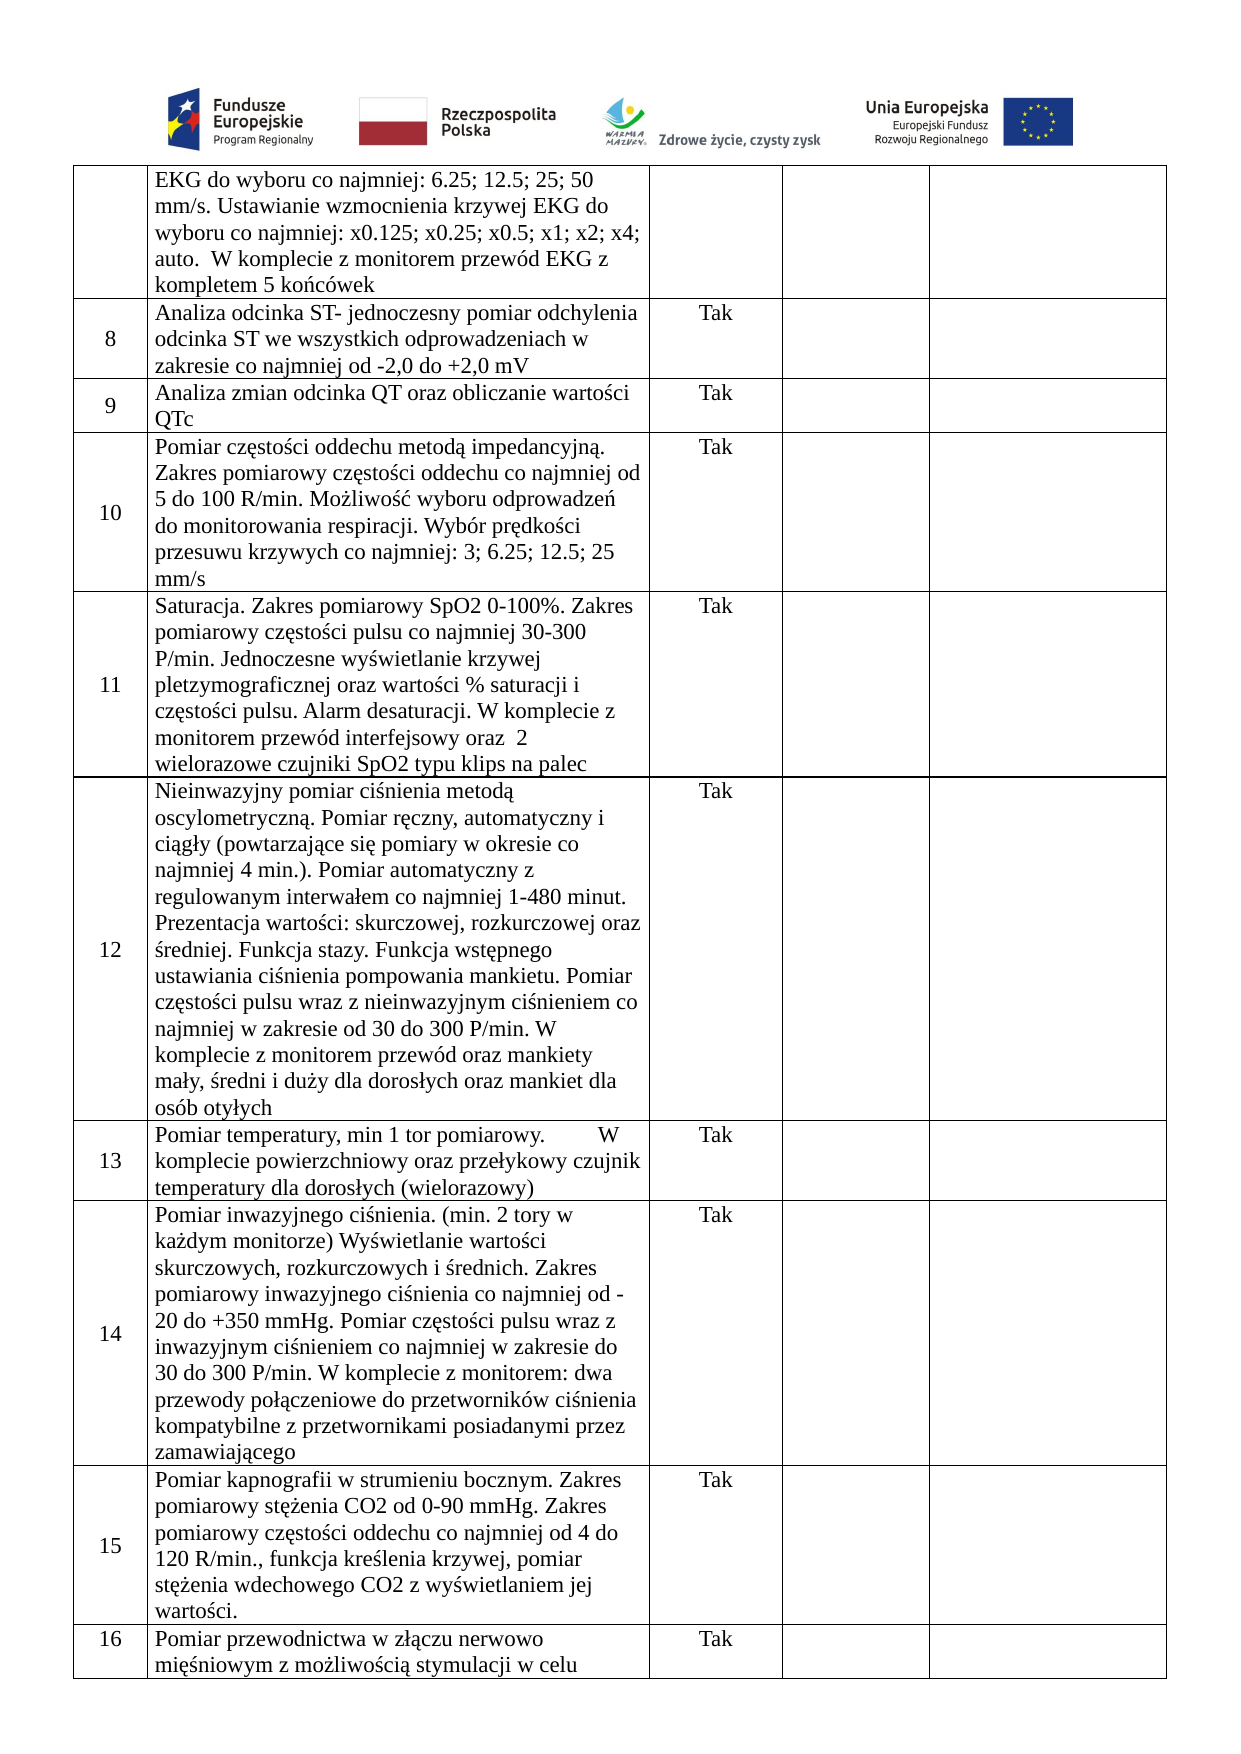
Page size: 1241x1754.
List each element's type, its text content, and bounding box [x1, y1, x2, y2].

table_cell Tak [650, 1121, 782, 1200]
table_cell [74, 166, 147, 298]
table_cell [783, 778, 929, 1120]
table_cell Pomiar inwazyjnego ciśnienia. (min. 2 tory w każdym monitorze) Wyświetlanie wartości skurczowych, rozkurczowych i średnich. Zakres pomiarowy inwazyjnego ciśnienia co najmniej od -20 do +350 mmHg. Pomiar częstości pulsu wraz z inwazyjnym ciśnieniem co najmniej w zakresie do 30 do 300 P/min. W komplecie z monitorem: dwa przewody połączeniowe do przetworników ciśnienia kompatybilne z przetwornikami posiadanymi przez zamawiającego [148, 1201, 649, 1465]
table_cell Tak [650, 299, 782, 378]
table_cell 16 [74, 1625, 147, 1678]
table_cell [783, 1625, 929, 1678]
table_cell [783, 1201, 929, 1465]
table_cell Pomiar przewodnictwa w złączu nerwowo mięśniowym z możliwością stymulacji w celu [148, 1625, 649, 1678]
table_cell [783, 1121, 929, 1200]
table_cell Tak [650, 379, 782, 432]
table_cell Tak [650, 433, 782, 591]
table_cell [930, 1201, 1166, 1465]
table_cell Tak [650, 1466, 782, 1624]
table_cell 10 [74, 433, 147, 591]
table_cell 8 [74, 299, 147, 378]
table_cell Nieinwazyjny pomiar ciśnienia metodą oscylometryczną. Pomiar ręczny, automatyczny i ciągły (powtarzające się pomiary w okresie co najmniej 4 min.). Pomiar automatyczny z regulowanym interwałem co najmniej 1-480 minut. Prezentacja wartości: skurczowej, rozkurczowej oraz średniej. Funkcja stazy. Funkcja wstępnego ustawiania ciśnienia pompowania mankietu. Pomiar częstości pulsu wraz z nieinwazyjnym ciśnieniem co najmniej w zakresie od 30 do 300 P/min. W komplecie z monitorem przewód oraz mankiety mały, średni i duży dla dorosłych oraz mankiet dla osób otyłych [148, 778, 649, 1120]
table_cell 11 [74, 592, 147, 776]
table_cell Analiza odcinka ST- jednoczesny pomiar odchylenia odcinka ST we wszystkich odprowadzeniach w zakresie co najmniej od -2,0 do +2,0 mV [148, 299, 649, 378]
table_cell 15 [74, 1466, 147, 1624]
table_cell [930, 1121, 1166, 1200]
table_cell [930, 299, 1166, 378]
table_cell 12 [74, 778, 147, 1120]
table_cell 13 [74, 1121, 147, 1200]
table_cell [783, 433, 929, 591]
table_cell Analiza zmian odcinka QT oraz obliczanie wartości QTc [148, 379, 649, 432]
table_cell Pomiar temperatury, min 1 tor pomiarowy. W komplecie powierzchniowy oraz przełykowy czujnik temperatury dla dorosłych (wielorazowy) [148, 1121, 649, 1200]
table_cell [930, 433, 1166, 591]
table_cell [930, 592, 1166, 776]
table_cell [930, 166, 1166, 298]
table_cell Tak [650, 592, 782, 776]
table_cell Tak [650, 1625, 782, 1678]
table_cell [930, 778, 1166, 1120]
table_cell Saturacja. Zakres pomiarowy SpO2 0-100%. Zakres pomiarowy częstości pulsu co najmniej 30-300 P/min. Jednoczesne wyświetlanie krzywej pletzymograficznej oraz wartości % saturacji i częstości pulsu. Alarm desaturacji. W komplecie z monitorem przewód interfejsowy oraz 2 wielorazowe czujniki SpO2 typu klips na palec [148, 592, 649, 776]
table_cell [650, 166, 782, 298]
table_cell [783, 1466, 929, 1624]
table_cell [930, 379, 1166, 432]
table_cell [930, 1466, 1166, 1624]
table_cell 14 [74, 1201, 147, 1465]
table_cell Pomiar kapnografii w strumieniu bocznym. Zakres pomiarowy stężenia CO2 od 0-90 mmHg. Zakres pomiarowy częstości oddechu co najmniej od 4 do 120 R/min., funkcja kreślenia krzywej, pomiar stężenia wdechowego CO2 z wyświetlaniem jej wartości. [148, 1466, 649, 1624]
table_cell [783, 299, 929, 378]
table_cell [930, 1625, 1166, 1678]
table_cell EKG do wyboru co najmniej: 6.25; 12.5; 25; 50 mm/s. Ustawianie wzmocnienia krzywej EKG do wyboru co najmniej: x0.125; x0.25; x0.5; x1; x2; x4; auto. W komplecie z monitorem przewód EKG z kompletem 5 końcówek [148, 166, 649, 298]
table_cell Tak [650, 1201, 782, 1465]
table_cell Tak [650, 778, 782, 1120]
table_cell [783, 166, 929, 298]
table_cell [783, 379, 929, 432]
table_cell [783, 592, 929, 776]
table_cell Pomiar częstości oddechu metodą impedancyjną. Zakres pomiarowy częstości oddechu co najmniej od 5 do 100 R/min. Możliwość wyboru odprowadzeń do monitorowania respiracji. Wybór prędkości przesuwu krzywych co najmniej: 3; 6.25; 12.5; 25 mm/s [148, 433, 649, 591]
table_cell 9 [74, 379, 147, 432]
